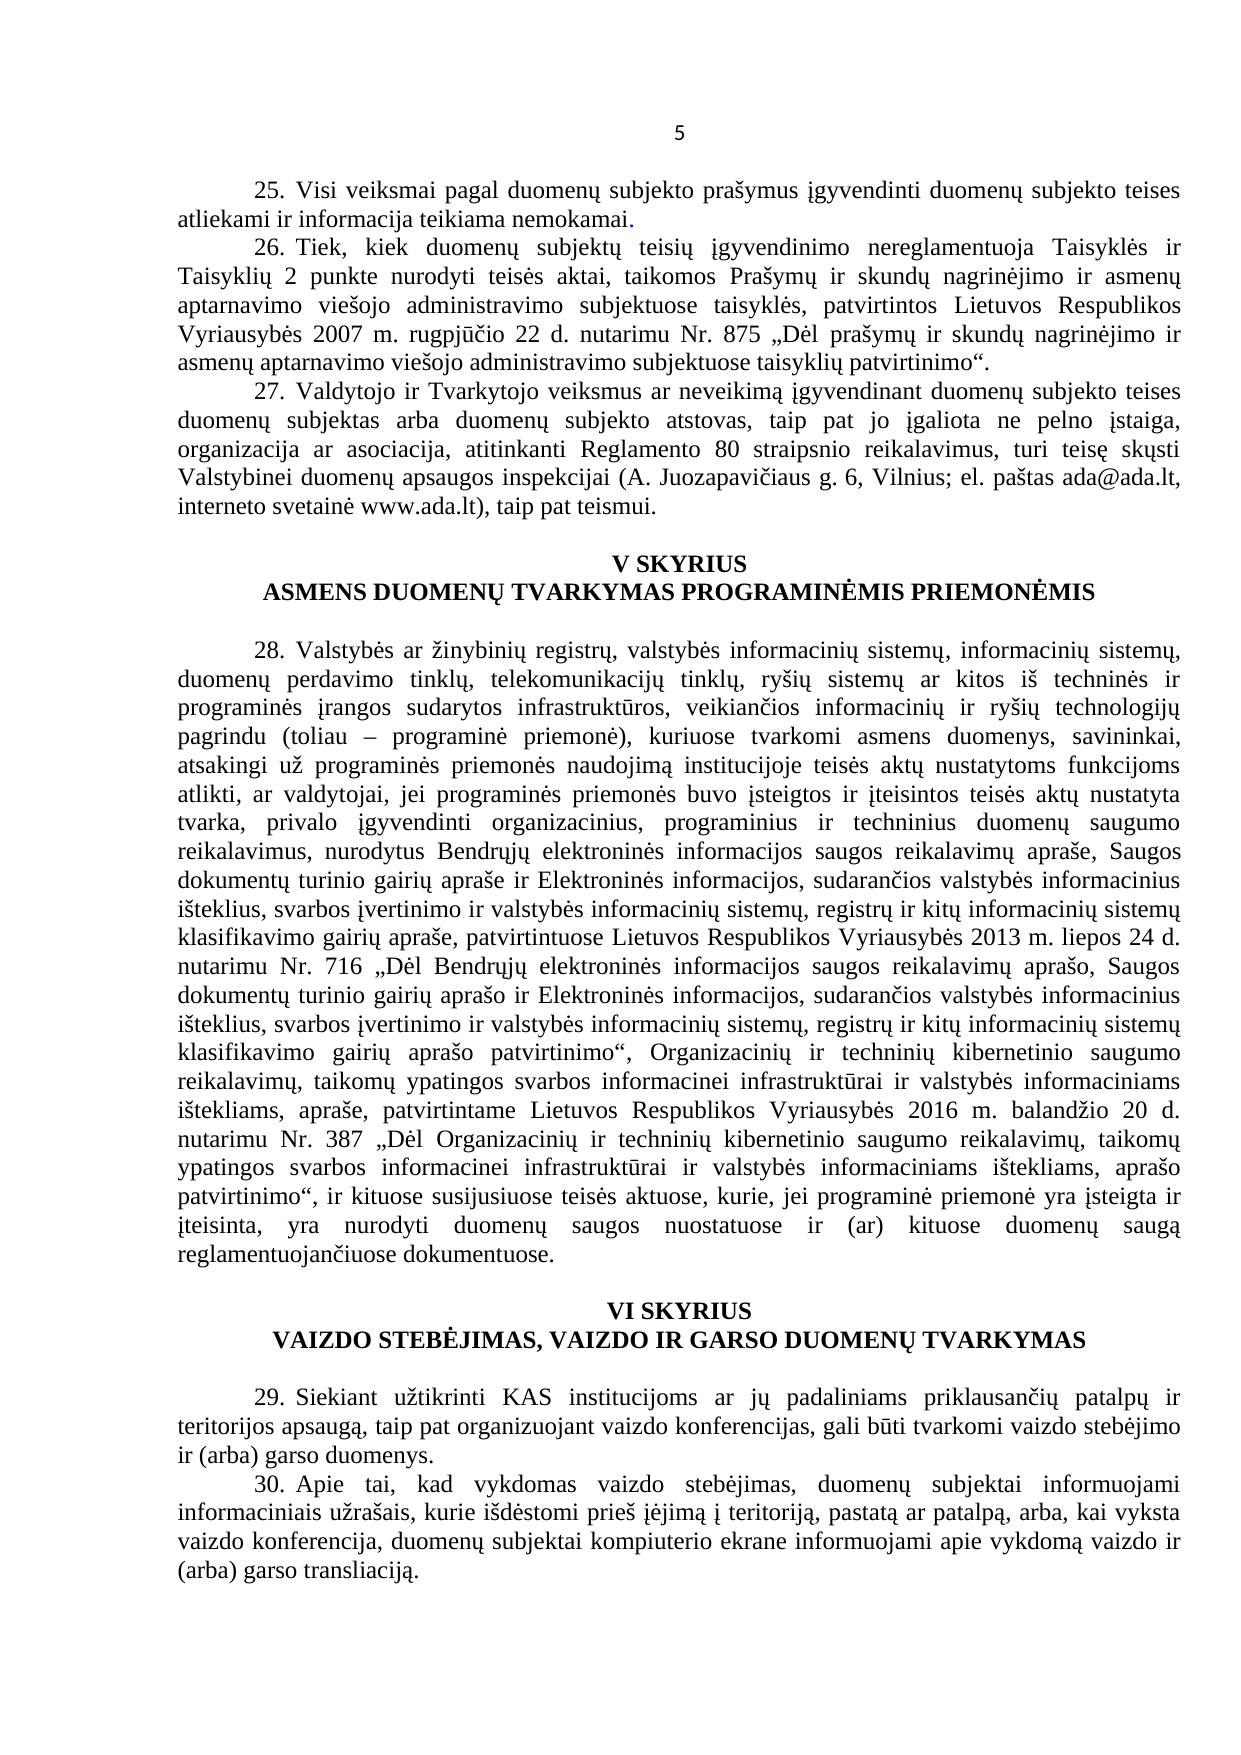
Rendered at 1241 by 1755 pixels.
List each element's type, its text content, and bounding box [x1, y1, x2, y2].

text 30. Apie tai, kad vykdomas vaizdo stebėjimas, duomenų subjektai informuojami informaciniais užrašais, kurie išdėstomi prieš įėjimą į teritoriją, pastatą ar patalpą, arba, kai vyksta vaizdo konferencija, duomenų subjektai kompiuterio ekrane informuojami apie vykdomą vaizdo ir (arba) garso transliaciją. [177, 1469, 1181, 1584]
text V SKYRIUS [177, 549, 1181, 577]
text ASMENS DUOMENŲ TVARKYMAS PROGRAMINĖMIS PRIEMONĖMIS [177, 577, 1181, 606]
text VAIZDO STEBĖJIMAS, VAIZDO IR GARSO DUOMENŲ TVARKYMAS [177, 1325, 1181, 1354]
text 25. Visi veiksmai pagal duomenų subjekto prašymus įgyvendinti duomenų subjekto teises atliekami ir informacija teikiama nemokamai. [177, 175, 1181, 232]
text 28. Valstybės ar žinybinių registrų, valstybės informacinių sistemų, informacinių sistemų, duomenų perdavimo tinklų, telekomunikacijų tinklų, ryšių sistemų ar kitos iš techninės ir programinės įrangos sudarytos infrastruktūros, veikiančios informacinių ir ryšių technologijų pagrindu (toliau – programinė priemonė), kuriuose tvarkomi asmens duomenys, savininkai, atsakingi už programinės priemonės naudojimą institucijoje teisės aktų nustatytoms funkcijoms atlikti, ar valdytojai, jei programinės priemonės buvo įsteigtos ir įteisintos teisės aktų nustatyta tvarka, privalo įgyvendinti organizacinius, programinius ir techninius duomenų saugumo reikalavimus, nurodytus Bendrųjų elektroninės informacijos saugos reikalavimų apraše, Saugos dokumentų turinio gairių apraše ir Elektroninės informacijos, sudarančios valstybės informacinius išteklius, svarbos įvertinimo ir valstybės informacinių sistemų, registrų ir kitų informacinių sistemų klasifikavimo gairių apraše, patvirtintuose Lietuvos Respublikos Vyriausybės 2013 m. liepos 24 d. nutarimu Nr. 716 „Dėl Bendrųjų elektroninės informacijos saugos reikalavimų aprašo, Saugos dokumentų turinio gairių aprašo ir Elektroninės informacijos, sudarančios valstybės informacinius išteklius, svarbos įvertinimo ir valstybės informacinių sistemų, registrų ir kitų informacinių sistemų klasifikavimo gairių aprašo patvirtinimo“, Organizacinių ir techninių kibernetinio saugumo reikalavimų, taikomų ypatingos svarbos informacinei infrastruktūrai ir valstybės informaciniams ištekliams, apraše, patvirtintame Lietuvos Respublikos Vyriausybės 2016 m. balandžio 20 d. nutarimu Nr. 387 „Dėl Organizacinių ir techninių kibernetinio saugumo reikalavimų, taikomų ypatingos svarbos informacinei infrastruktūrai ir valstybės informaciniams ištekliams, aprašo patvirtinimo“, ir kituose susijusiuose teisės aktuose, kurie, jei programinė priemonė yra įsteigta ir įteisinta, yra nurodyti duomenų saugos nuostatuose ir (ar) kituose duomenų saugą reglamentuojančiuose dokumentuose. [177, 635, 1181, 1267]
text 29. Siekiant užtikrinti KAS institucijoms ar jų padaliniams priklausančių patalpų ir teritorijos apsaugą, taip pat organizuojant vaizdo konferencijas, gali būti tvarkomi vaizdo stebėjimo ir (arba) garso duomenys. [177, 1382, 1181, 1469]
text 27. Valdytojo ir Tvarkytojo veiksmus ar neveikimą įgyvendinant duomenų subjekto teises duomenų subjektas arba duomenų subjekto atstovas, taip pat jo įgaliota ne pelno įstaiga, organizacija ar asociacija, atitinkanti Reglamento 80 straipsnio reikalavimus, turi teisę skųsti Valstybinei duomenų apsaugos inspekcijai (A. Juozapavičiaus g. 6, Vilnius; el. paštas ada@ada.lt, interneto svetainė www.ada.lt), taip pat teismui. [177, 376, 1181, 520]
text VI SKYRIUS [177, 1296, 1181, 1325]
text 26. Tiek, kiek duomenų subjektų teisių įgyvendinimo nereglamentuoja Taisyklės ir Taisyklių 2 punkte nurodyti teisės aktai, taikomos Prašymų ir skundų nagrinėjimo ir asmenų aptarnavimo viešojo administravimo subjektuose taisyklės, patvirtintos Lietuvos Respublikos Vyriausybės 2007 m. rugpjūčio 22 d. nutarimu Nr. 875 „Dėl prašymų ir skundų nagrinėjimo ir asmenų aptarnavimo viešojo administravimo subjektuose taisyklių patvirtinimo“. [177, 232, 1181, 376]
